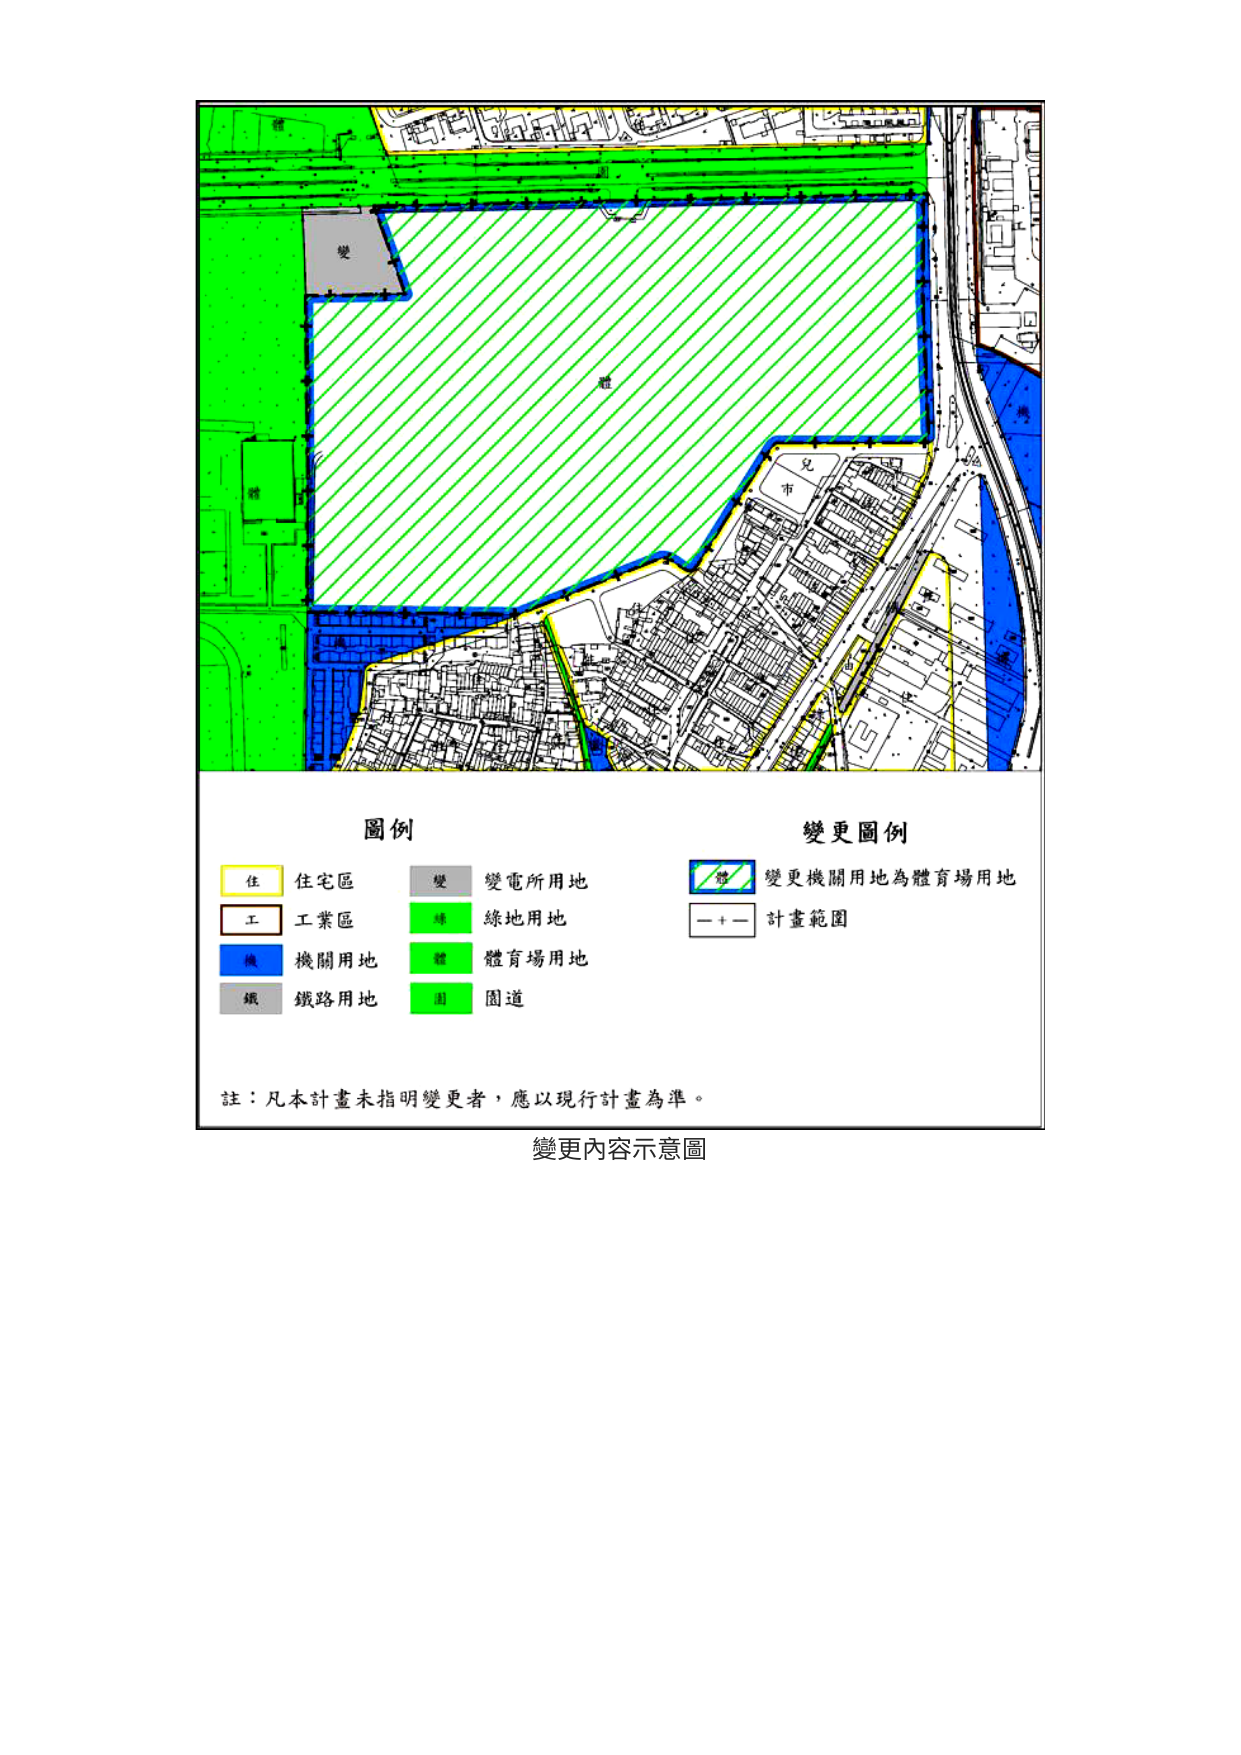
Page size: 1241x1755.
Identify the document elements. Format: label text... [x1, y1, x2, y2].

text 變更內容示意圖 [153, 1129, 1087, 1166]
